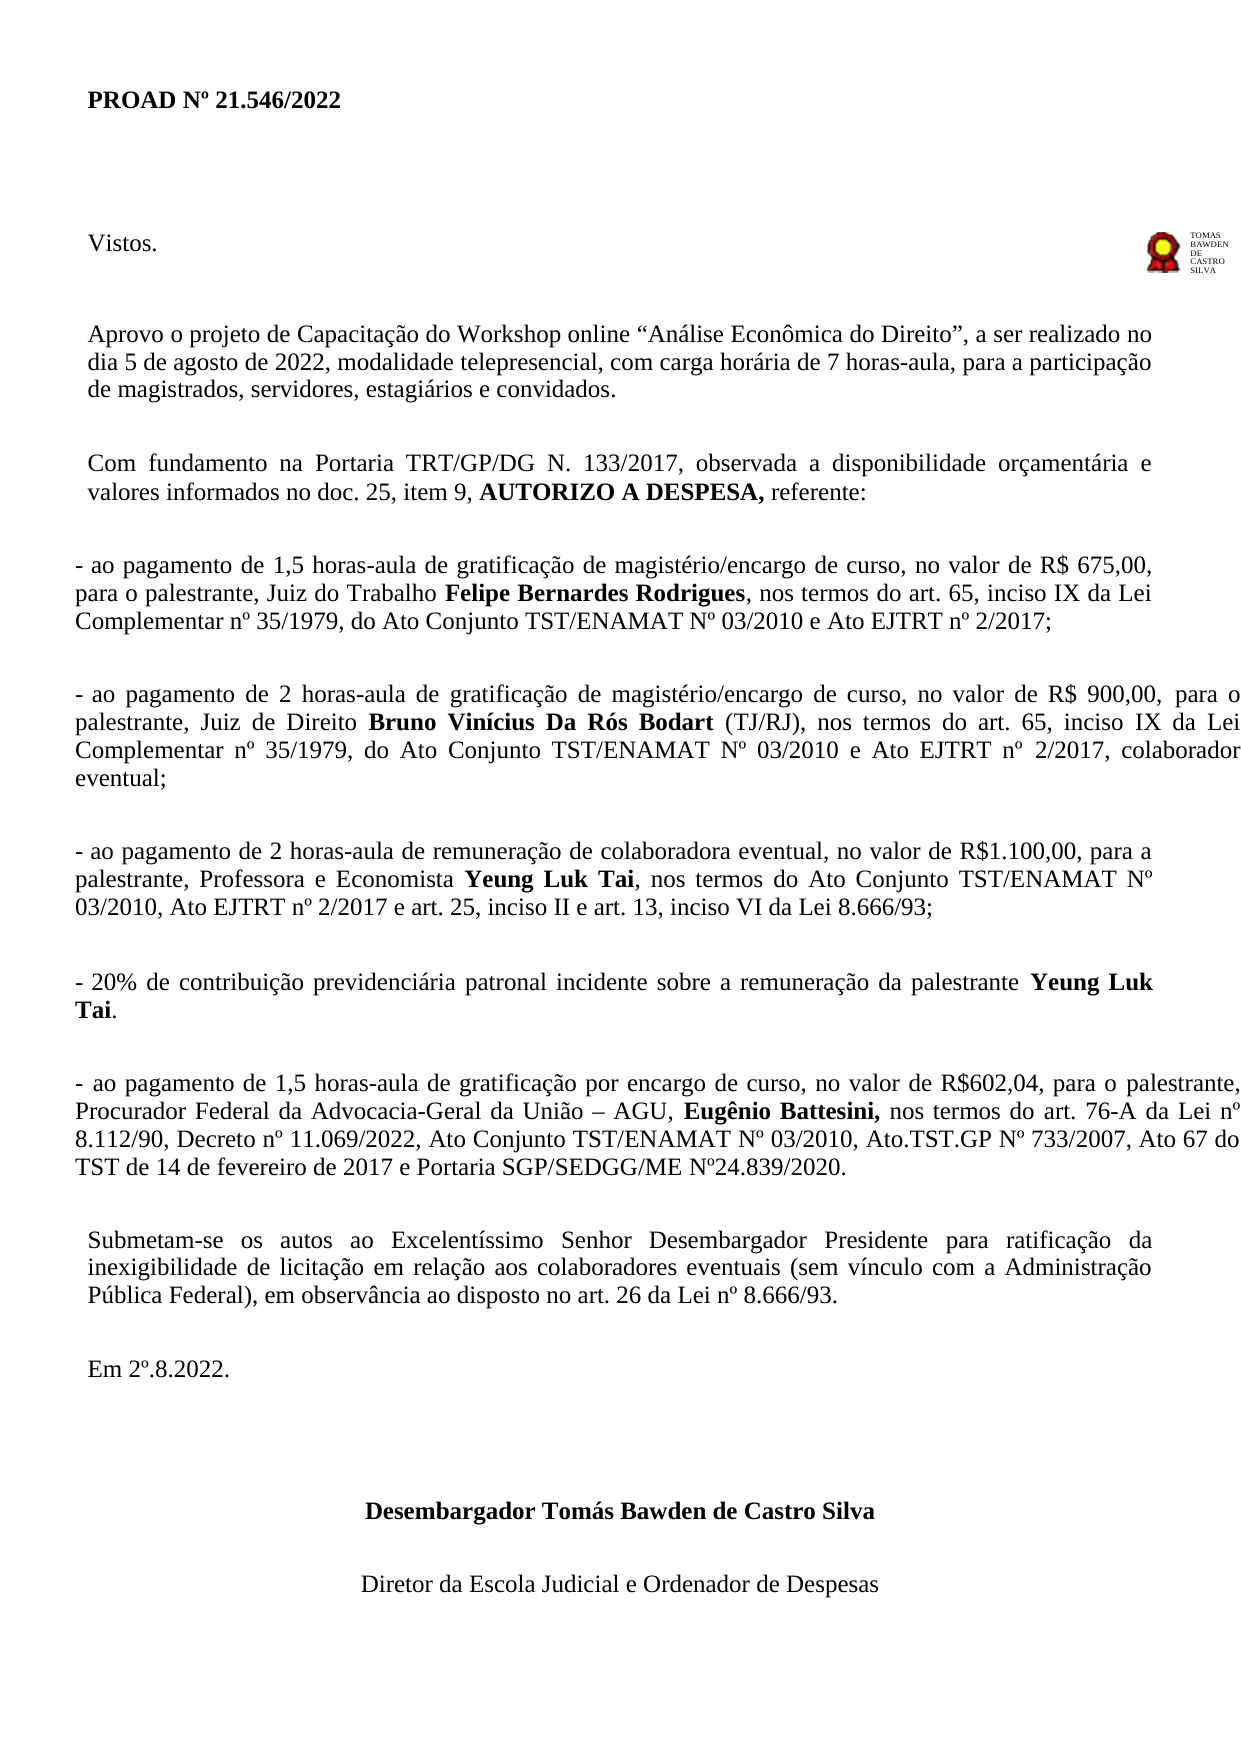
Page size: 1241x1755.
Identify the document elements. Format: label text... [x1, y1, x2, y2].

subtitle Desembargador Tomás Bawden de Castro Silva [365, 1496, 1241, 1525]
list ao pagamento de 2 horas-aula de remuneração de colaboradora eventual, no valor de R$1.100,00, para a palestrante, Professora e Economista Yeung Luk Tai, nos termos do Ato Conjunto TST/ENAMAT Nº 03/2010, Ato EJTRT nº 2/2017 e art. 25, inciso II e art. 13, inciso VI da Lei 8.666/93; [75, 837, 1153, 921]
list ao pagamento de 1,5 horas-aula de gratificação por encargo de curso, no valor de R$602,04, para o palestrante, Procurador Federal da Advocacia-Geral da União – AGU, Eugênio Battesini, nos termos do art. 76-A da Lei nº 8.112/90, Decreto nº 11.069/2022, Ato Conjunto TST/ENAMAT Nº 03/2010, Ato.TST.GP Nº 733/2007, Ato 67 do TST de 14 de fevereiro de 2017 e Portaria SGP/SEDGG/ME Nº24.839/2020. [75, 1069, 1241, 1181]
text Vistos. [87, 228, 162, 256]
text Submetam-se os autos ao Excelentíssimo Senhor Desembargador Presidente para ratificação da inexigibilidade de licitação em relação aos colaboradores eventuais (sem vínculo com a Administração Pública Federal), em observância ao disposto no art. 26 da Lei nº 8.666/93. [87, 1226, 1153, 1309]
text Aprovo o projeto de Capacitação do Workshop online “Análise Econômica do Direito”, a ser realizado no dia 5 de agosto de 2022, modalidade telepresencial, com carga horária de 7 horas-aula, para a participação de magistrados, servidores, estagiários e convidados. [87, 321, 1153, 403]
text Diretor da Escola Judicial e Ordenador de Despesas [361, 1569, 1241, 1598]
text TOMAS BAWDEN DE CASTRO SILVA [1190, 232, 1231, 275]
text Com fundamento na Portaria TRT/GP/DG N. 133/2017, observada a disponibilidade orçamentária e valores informados no doc. 25, item 9, AUTORIZO A DESPESA, referente: [87, 448, 1153, 506]
list 20% de contribuição previdenciária patronal incidente sobre a remuneração da palestrante Yeung Luk Tai. [75, 967, 1153, 1024]
text Em 2º.8.2022. [87, 1354, 1241, 1382]
list ao pagamento de 1,5 horas-aula de gratificação de magistério/encargo de curso, no valor de R$ 675,00, para o palestrante, Juiz do Trabalho Felipe Bernardes Rodrigues, nos termos do art. 65, inciso IX da Lei Complementar nº 35/1979, do Ato Conjunto TST/ENAMAT Nº 03/2010 e Ato EJTRT nº 2/2017; [75, 551, 1153, 635]
list ao pagamento de 2 horas-aula de gratificação de magistério/encargo de curso, no valor de R$ 900,00, para o palestrante, Juiz de Direito Bruno Vinícius Da Rós Bodart (TJ/RJ), nos termos do art. 65, inciso IX da Lei Complementar nº 35/1979, do Ato Conjunto TST/ENAMAT Nº 03/2010 e Ato EJTRT nº 2/2017, colaborador eventual; [75, 680, 1241, 792]
subtitle PROAD Nº 21.546/2022 [87, 86, 1241, 114]
